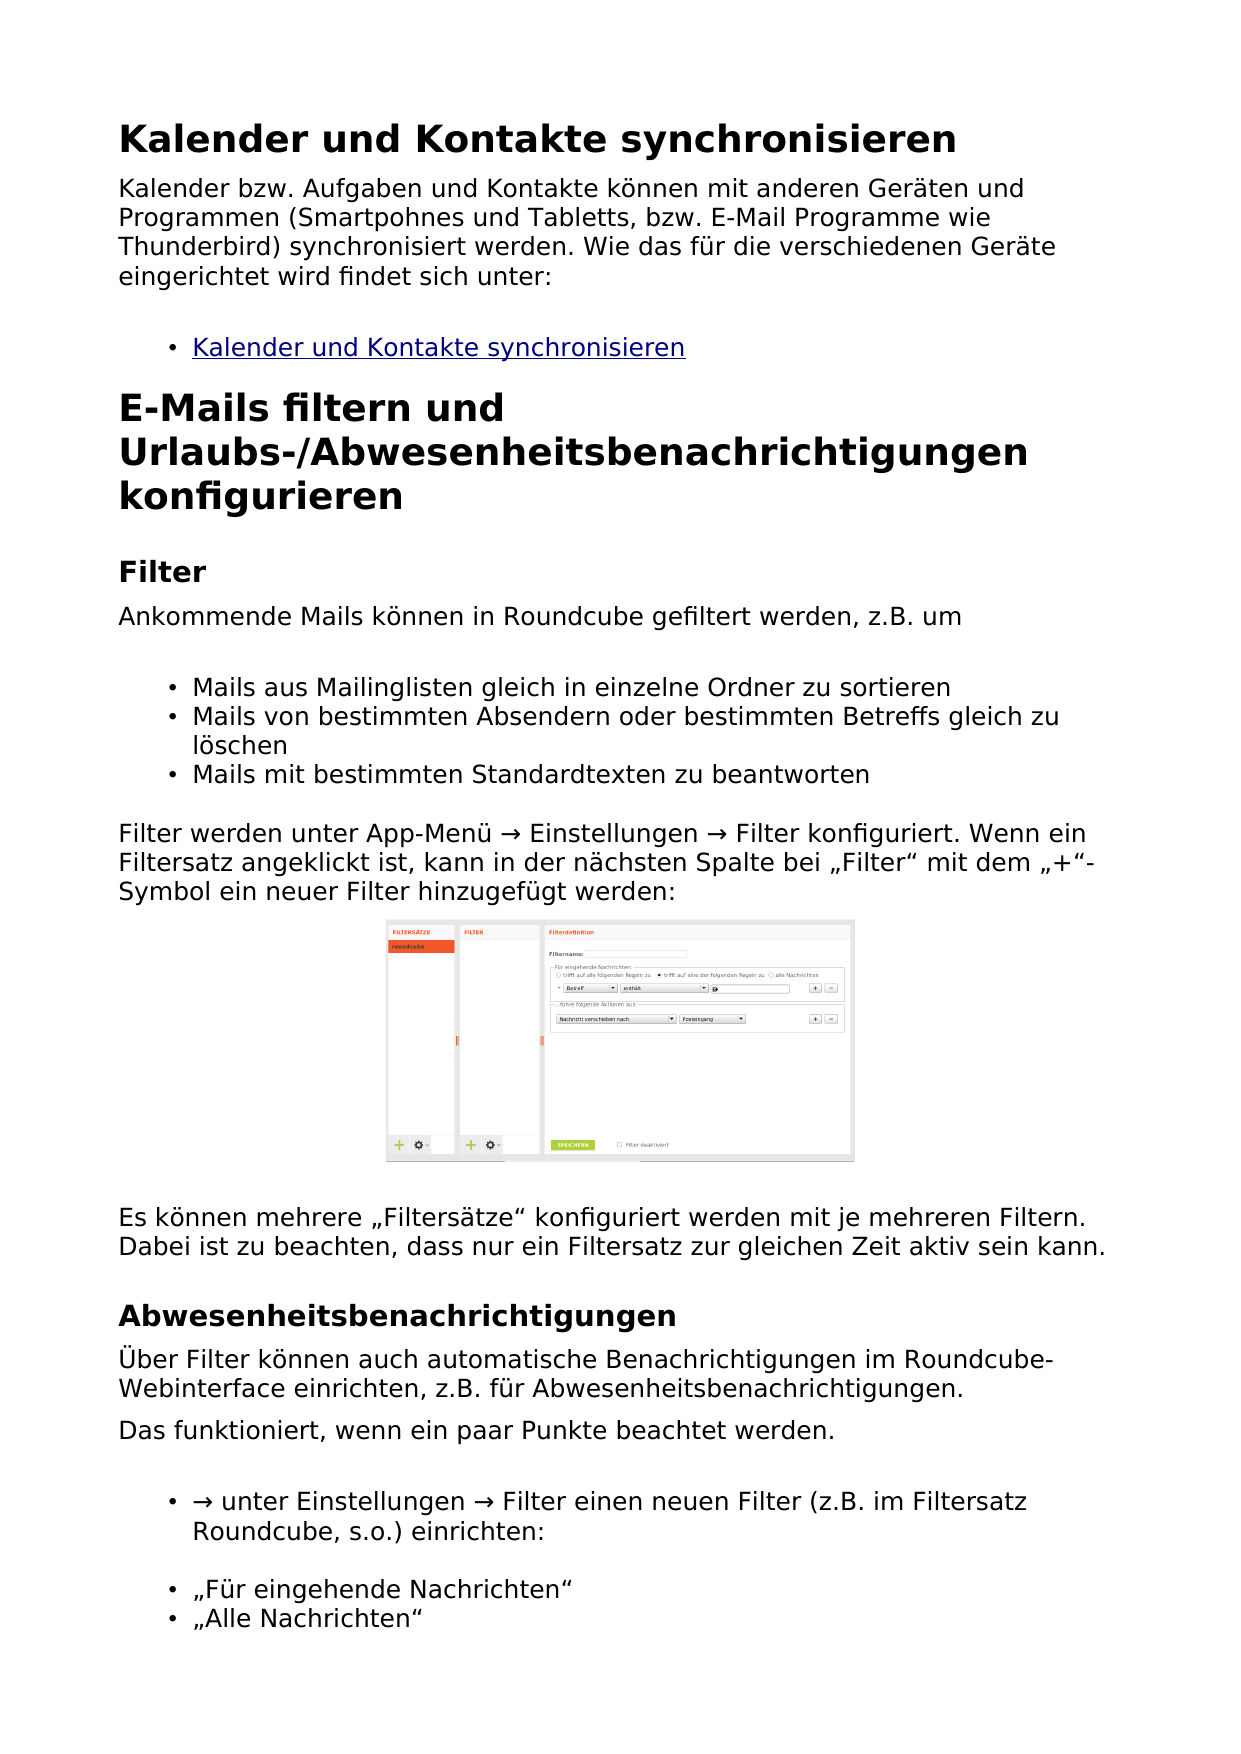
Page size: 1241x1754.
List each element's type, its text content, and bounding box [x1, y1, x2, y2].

picture [385, 919, 855, 1162]
subtitle Kalender und Kontakte synchronisieren [118, 118, 1122, 162]
text Es können mehrere „Filtersätze“ konfiguriert werden mit je mehreren Filtern. Dabei ist zu beachten, dass nur ein Filtersatz zur gleichen Zeit aktiv sein kann. [118, 1203, 1122, 1262]
list → unter Einstellungen → Filter einen neuen Filter (z.B. im Filtersatz Roundcube, s.o.) einrichten: [177, 1487, 1122, 1546]
list „Für eingehende Nachrichten“ [177, 1575, 1122, 1604]
subtitle Filter [118, 556, 1122, 589]
text Filter werden unter App-Menü → Einstellungen → Filter konfiguriert. Wenn ein Filtersatz angeklickt ist, kann in der nächsten Spalte bei „Filter“ mit dem „+“-Symbol ein neuer Filter hinzugefügt werden: [118, 819, 1122, 907]
text Kalender bzw. Aufgaben und Kontakte können mit anderen Geräten und Programmen (Smartpohnes und Tabletts, bzw. E-Mail Programme wie Thunderbird) synchronisiert werden. Wie das für die verschiedenen Geräte eingerichtet wird findet sich unter: [118, 174, 1122, 291]
text Über Filter können auch automatische Benachrichtigungen im Roundcube-Webinterface einrichten, z.B. für Abwesenheitsbenachrichtigungen. [118, 1346, 1122, 1404]
list Kalender und Kontakte synchronisieren [177, 333, 1122, 362]
list Mails mit bestimmten Standardtexten zu beantworten [177, 761, 1122, 790]
list Mails von bestimmten Absendern oder bestimmten Betreffs gleich zu löschen [177, 702, 1122, 761]
subtitle E-Mails filtern und Urlaubs-/Abwesenheitsbenachrichtigungen konfigurieren [118, 387, 1122, 518]
subtitle Abwesenheitsbenachrichtigungen [118, 1299, 1122, 1333]
list „Alle Nachrichten“ [177, 1604, 1122, 1634]
text Ankommende Mails können in Roundcube gefiltert werden, z.B. um [118, 602, 1122, 631]
list Mails aus Mailinglisten gleich in einzelne Ordner zu sortieren [177, 673, 1122, 702]
text Das funktioniert, wenn ein paar Punkte beachtet werden. [118, 1416, 1122, 1446]
